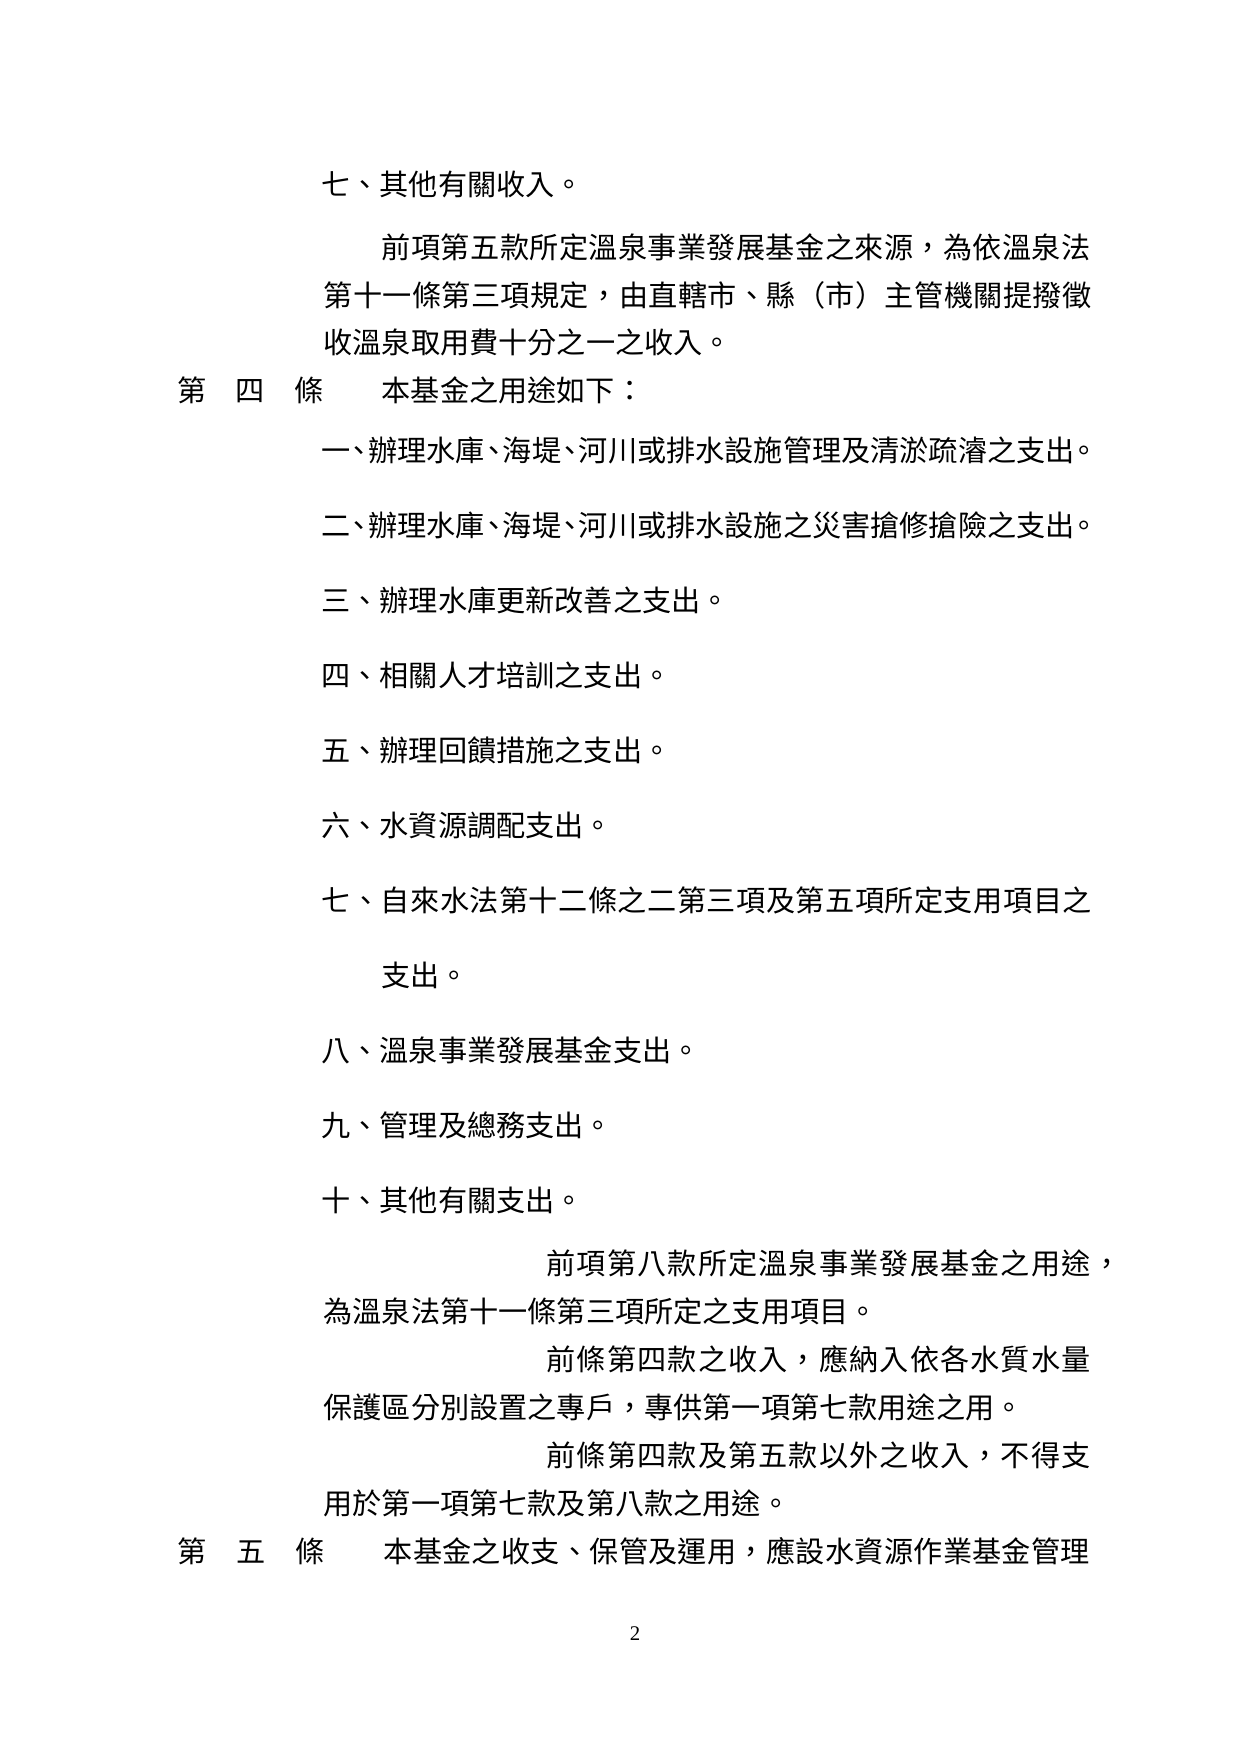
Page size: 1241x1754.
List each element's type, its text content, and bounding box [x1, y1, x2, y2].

text 前條第四款及第五款以外之收入，不得支用於第一項第七款及第八款之用途。 [323, 1428, 1092, 1524]
text 第 五 條 本基金之收支、保管及運用，應設水資源作業基金管理會（以下簡稱本會），置委員十三人至十五人；其中一人為召集人，由本部部長或派員兼任；一人為副召集人，由本部派員兼任；其餘委員，由本部就有關機關（構）代表或學者、專家聘兼之。 [177, 1524, 1092, 1572]
text 第 四 條 本基金之用途如下： [177, 363, 1092, 411]
text 前項第五款所定溫泉事業發展基金之來源，為依溫泉法第十一條第三項規定，由直轄市、縣（市）主管機關提撥徵收溫泉取用費十分之一之收入。 [323, 220, 1092, 363]
text 二、辦理水庫、海堤、河川或排水設施之災害搶修搶險之支出。 [321, 486, 1092, 561]
text 九、管理及總務支出。 [321, 1086, 1092, 1161]
text 十、其他有關支出。 [321, 1161, 1092, 1236]
text 三、辦理水庫更新改善之支出。 [321, 561, 1092, 636]
text 七、其他有關收入。 [321, 145, 1092, 220]
text 七、自來水法第十二條之二第三項及第五項所定支用項目之支出。 [321, 861, 1092, 1011]
text 一、辦理水庫、海堤、河川或排水設施管理及清淤疏濬之支出。 [321, 411, 1092, 486]
text 六、水資源調配支出。 [321, 786, 1092, 861]
text 五、辦理回饋措施之支出。 [321, 711, 1092, 786]
text 前項第八款所定溫泉事業發展基金之用途，為溫泉法第十一條第三項所定之支用項目。 [323, 1236, 1092, 1332]
text 八、溫泉事業發展基金支出。 [321, 1011, 1092, 1086]
text 前條第四款之收入，應納入依各水質水量保護區分別設置之專戶，專供第一項第七款用途之用。 [323, 1332, 1092, 1428]
text 四、相關人才培訓之支出。 [321, 636, 1092, 711]
